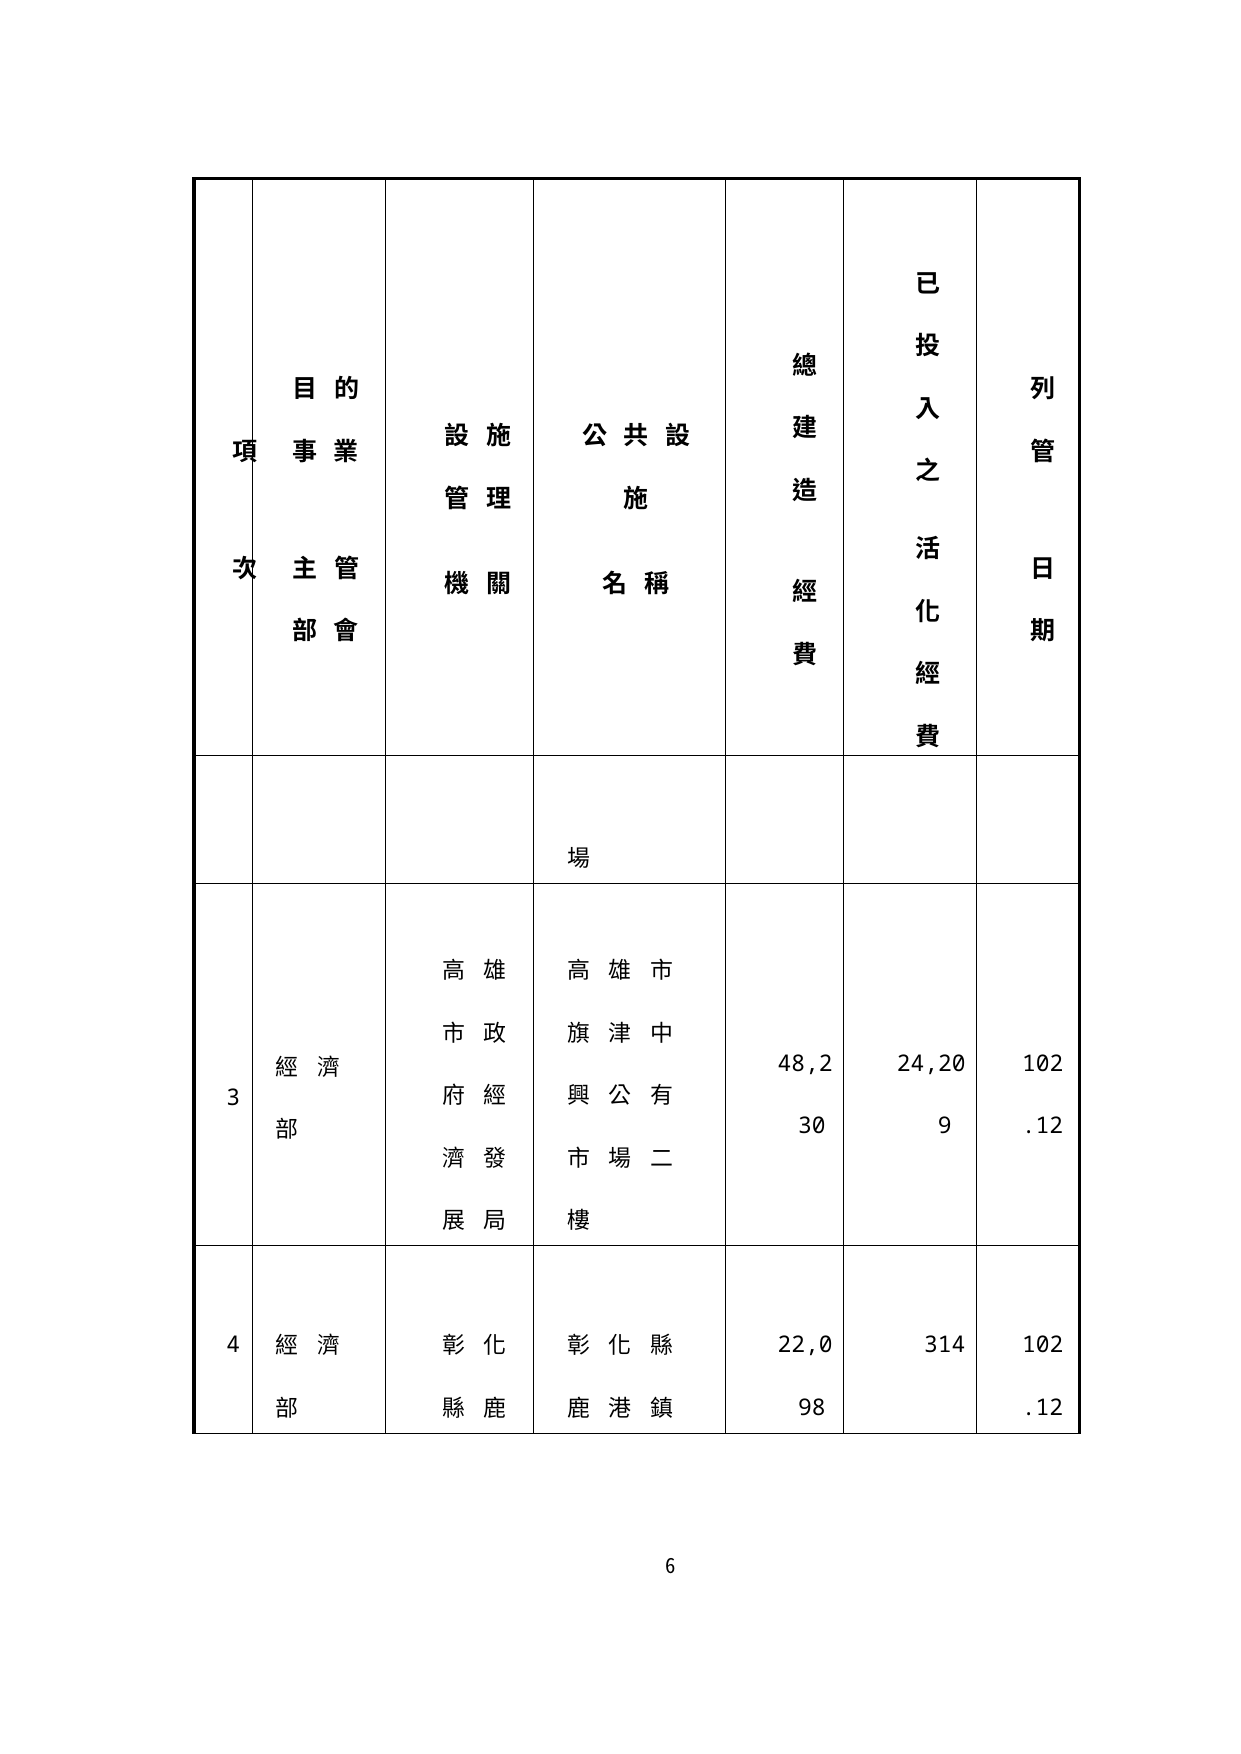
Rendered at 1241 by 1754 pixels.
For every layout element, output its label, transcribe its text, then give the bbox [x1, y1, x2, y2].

table_cell 經濟部 [253, 1246, 385, 1432]
table_header 列管 日期 [977, 180, 1078, 755]
table_cell [726, 756, 843, 882]
table_cell 24,209 [844, 884, 976, 1245]
table_header 公共設施 名稱 [534, 180, 725, 755]
table_header 總建造 經費 [726, 180, 843, 755]
table_cell 3 [196, 884, 252, 1245]
table_cell 彰化縣鹿 [386, 1246, 533, 1432]
table_cell 22,098 [726, 1246, 843, 1432]
table_header 設施管理 機關 [386, 180, 533, 755]
table_cell 高雄市政府經濟發展局 [386, 884, 533, 1245]
table_cell [844, 756, 976, 882]
table_cell [977, 756, 1078, 882]
table_cell 48,230 [726, 884, 843, 1245]
table_cell 314 [844, 1246, 976, 1432]
table_header 目的事業 主管部會 [253, 180, 385, 755]
table_cell 102.12 [977, 1246, 1078, 1432]
table_cell [253, 756, 385, 882]
table_cell 4 [196, 1246, 252, 1432]
table_cell 102.12 [977, 884, 1078, 1245]
table_cell 高雄市旗津中興公有市場二樓 [534, 884, 725, 1245]
table_cell 彰化縣鹿港鎮 [534, 1246, 725, 1432]
table_cell 場 [534, 756, 725, 882]
table_cell [196, 756, 252, 882]
table_header 已投入之 活化經費 [844, 180, 976, 755]
table_header 項 次 [196, 180, 252, 755]
table_cell [386, 756, 533, 882]
table_cell 經濟部 [253, 884, 385, 1245]
